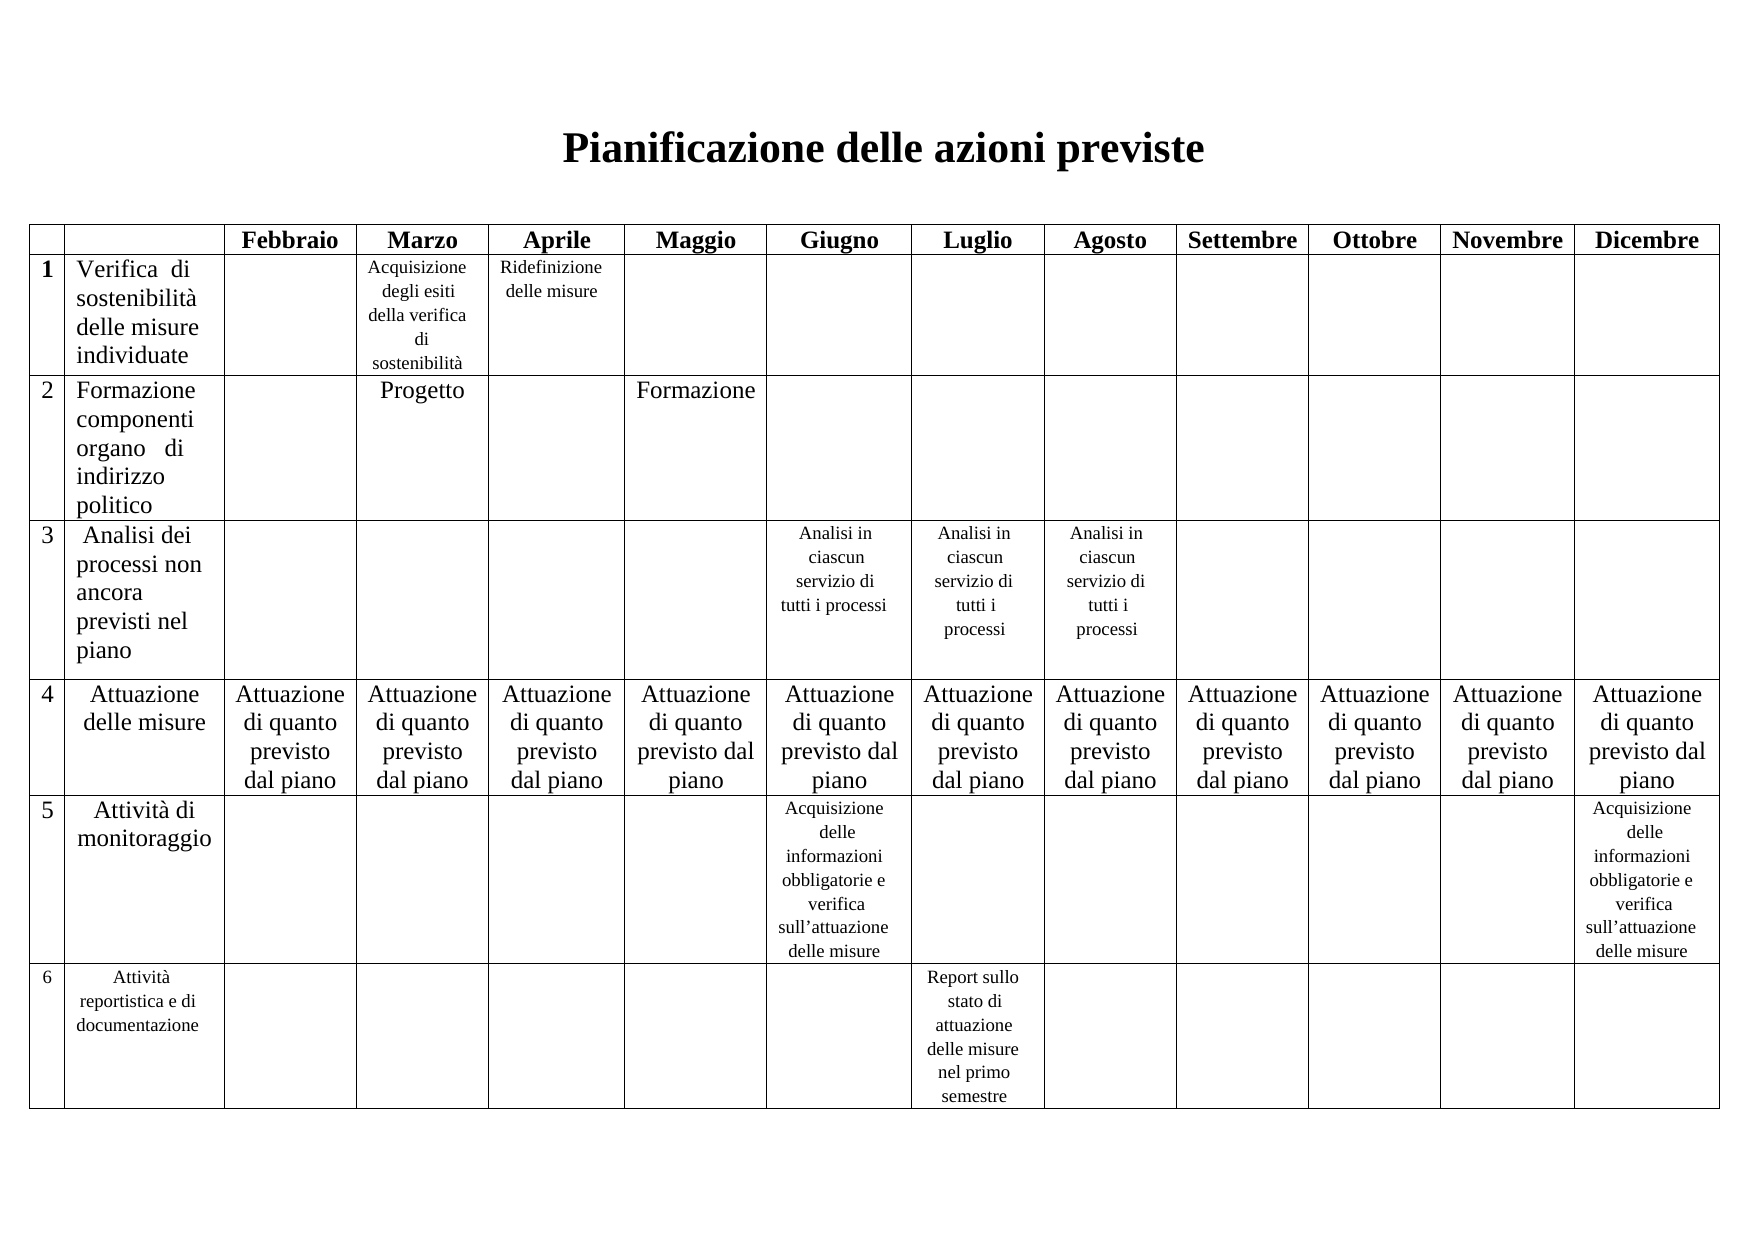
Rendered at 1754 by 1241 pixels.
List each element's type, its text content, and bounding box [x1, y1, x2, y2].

table_cell Attuazione di quanto previsto dal piano [489, 680, 624, 794]
table_cell Analisi dei processi non ancora previsti nel piano [65, 521, 224, 678]
table_cell [489, 521, 624, 678]
table_cell Attuazione di quanto previsto dal piano [1575, 680, 1719, 794]
table_header Dicembre [1575, 225, 1719, 254]
table_cell [1575, 521, 1719, 678]
table_cell [912, 796, 1044, 963]
table_cell Report sullo stato di attuazione delle misure nel primo semestre [912, 964, 1044, 1108]
table_header Maggio [625, 225, 766, 254]
table_cell Attuazione di quanto previsto dal piano [912, 680, 1044, 794]
table_cell [625, 255, 766, 375]
table_cell [1177, 255, 1308, 375]
table_cell [489, 796, 624, 963]
table_cell [1575, 376, 1719, 520]
table_cell [1441, 255, 1574, 375]
table_cell [912, 255, 1044, 375]
table_cell [1045, 376, 1176, 520]
table_cell 1 [30, 255, 64, 375]
table_cell [225, 964, 356, 1108]
table_cell 6 [30, 964, 64, 1108]
table_cell Acquisizione degli esiti della verifica di sostenibilità [357, 255, 488, 375]
table_cell [767, 376, 911, 520]
table_cell [1575, 964, 1719, 1108]
table_header Aprile [489, 225, 624, 254]
table_cell [1309, 796, 1440, 963]
table_cell 3 [30, 521, 64, 678]
table_cell Attuazione di quanto previsto dal piano [1309, 680, 1440, 794]
table_cell [1441, 521, 1574, 678]
table_cell Formazione [625, 376, 766, 520]
table_cell Attuazione di quanto previsto dal piano [1177, 680, 1308, 794]
table_cell [625, 964, 766, 1108]
table_cell [357, 796, 488, 963]
table_cell 5 [30, 796, 64, 963]
table_cell [357, 964, 488, 1108]
table_cell [625, 521, 766, 678]
table_cell Analisi in ciascun servizio di tutti i processi [767, 521, 911, 678]
table_cell [1441, 964, 1574, 1108]
table_cell 4 [30, 680, 64, 794]
table_header Giugno [767, 225, 911, 254]
table_cell Ridefinizione delle misure [489, 255, 624, 375]
table_cell [1441, 796, 1574, 963]
table_cell [225, 796, 356, 963]
table_cell [1177, 796, 1308, 963]
text Pianificazione delle azioni previste [562, 129, 1754, 170]
table_header Settembre [1177, 225, 1308, 254]
table_cell [225, 376, 356, 520]
table_cell [1441, 376, 1574, 520]
table_cell [1309, 376, 1440, 520]
table_header Novembre [1441, 225, 1574, 254]
table_cell [912, 376, 1044, 520]
table_cell Attività di monitoraggio [65, 796, 224, 963]
table_cell Attuazione di quanto previsto dal piano [357, 680, 488, 794]
table_cell [489, 964, 624, 1108]
table_cell [225, 521, 356, 678]
table_header Agosto [1045, 225, 1176, 254]
table_cell Attuazione di quanto previsto dal piano [1441, 680, 1574, 794]
table_cell [1309, 521, 1440, 678]
table_cell [1309, 964, 1440, 1108]
table_cell [1045, 255, 1176, 375]
table_cell [1045, 796, 1176, 963]
table_header [30, 225, 64, 254]
table_cell [1177, 376, 1308, 520]
table_cell Analisi in ciascun servizio di tutti i processi [912, 521, 1044, 678]
table_header Ottobre [1309, 225, 1440, 254]
table_cell Acquisizione delle informazioni obbligatorie e verifica sull’attuazione delle misure [767, 796, 911, 963]
table_cell Analisi in ciascun servizio di tutti i processi [1045, 521, 1176, 678]
table_cell Attuazione di quanto previsto dal piano [767, 680, 911, 794]
table_cell Progetto [357, 376, 488, 520]
table_cell [625, 796, 766, 963]
table_cell [1575, 255, 1719, 375]
table_cell Attuazione delle misure [65, 680, 224, 794]
table_cell [225, 255, 356, 375]
table_cell Attività reportistica e di documentazione [65, 964, 224, 1108]
table_cell Attuazione di quanto previsto dal piano [225, 680, 356, 794]
table_header Luglio [912, 225, 1044, 254]
table_cell [1045, 964, 1176, 1108]
table_header Febbraio [225, 225, 356, 254]
table_header [65, 225, 224, 254]
table_cell [357, 521, 488, 678]
table_cell Acquisizione delle informazioni obbligatorie e verifica sull’attuazione delle misure [1575, 796, 1719, 963]
table_cell Verifica di sostenibilità delle misure individuate [65, 255, 224, 375]
table_cell [489, 376, 624, 520]
table_cell [1177, 964, 1308, 1108]
table_cell [1177, 521, 1308, 678]
table_cell [1309, 255, 1440, 375]
table_cell 2 [30, 376, 64, 520]
table_cell Formazione componenti organo di indirizzo politico [65, 376, 224, 520]
text [29, 224, 1725, 1114]
table_cell Attuazione di quanto previsto dal piano [625, 680, 766, 794]
table_cell Attuazione di quanto previsto dal piano [1045, 680, 1176, 794]
table_cell [767, 255, 911, 375]
table_cell [767, 964, 911, 1108]
table_header Marzo [357, 225, 488, 254]
